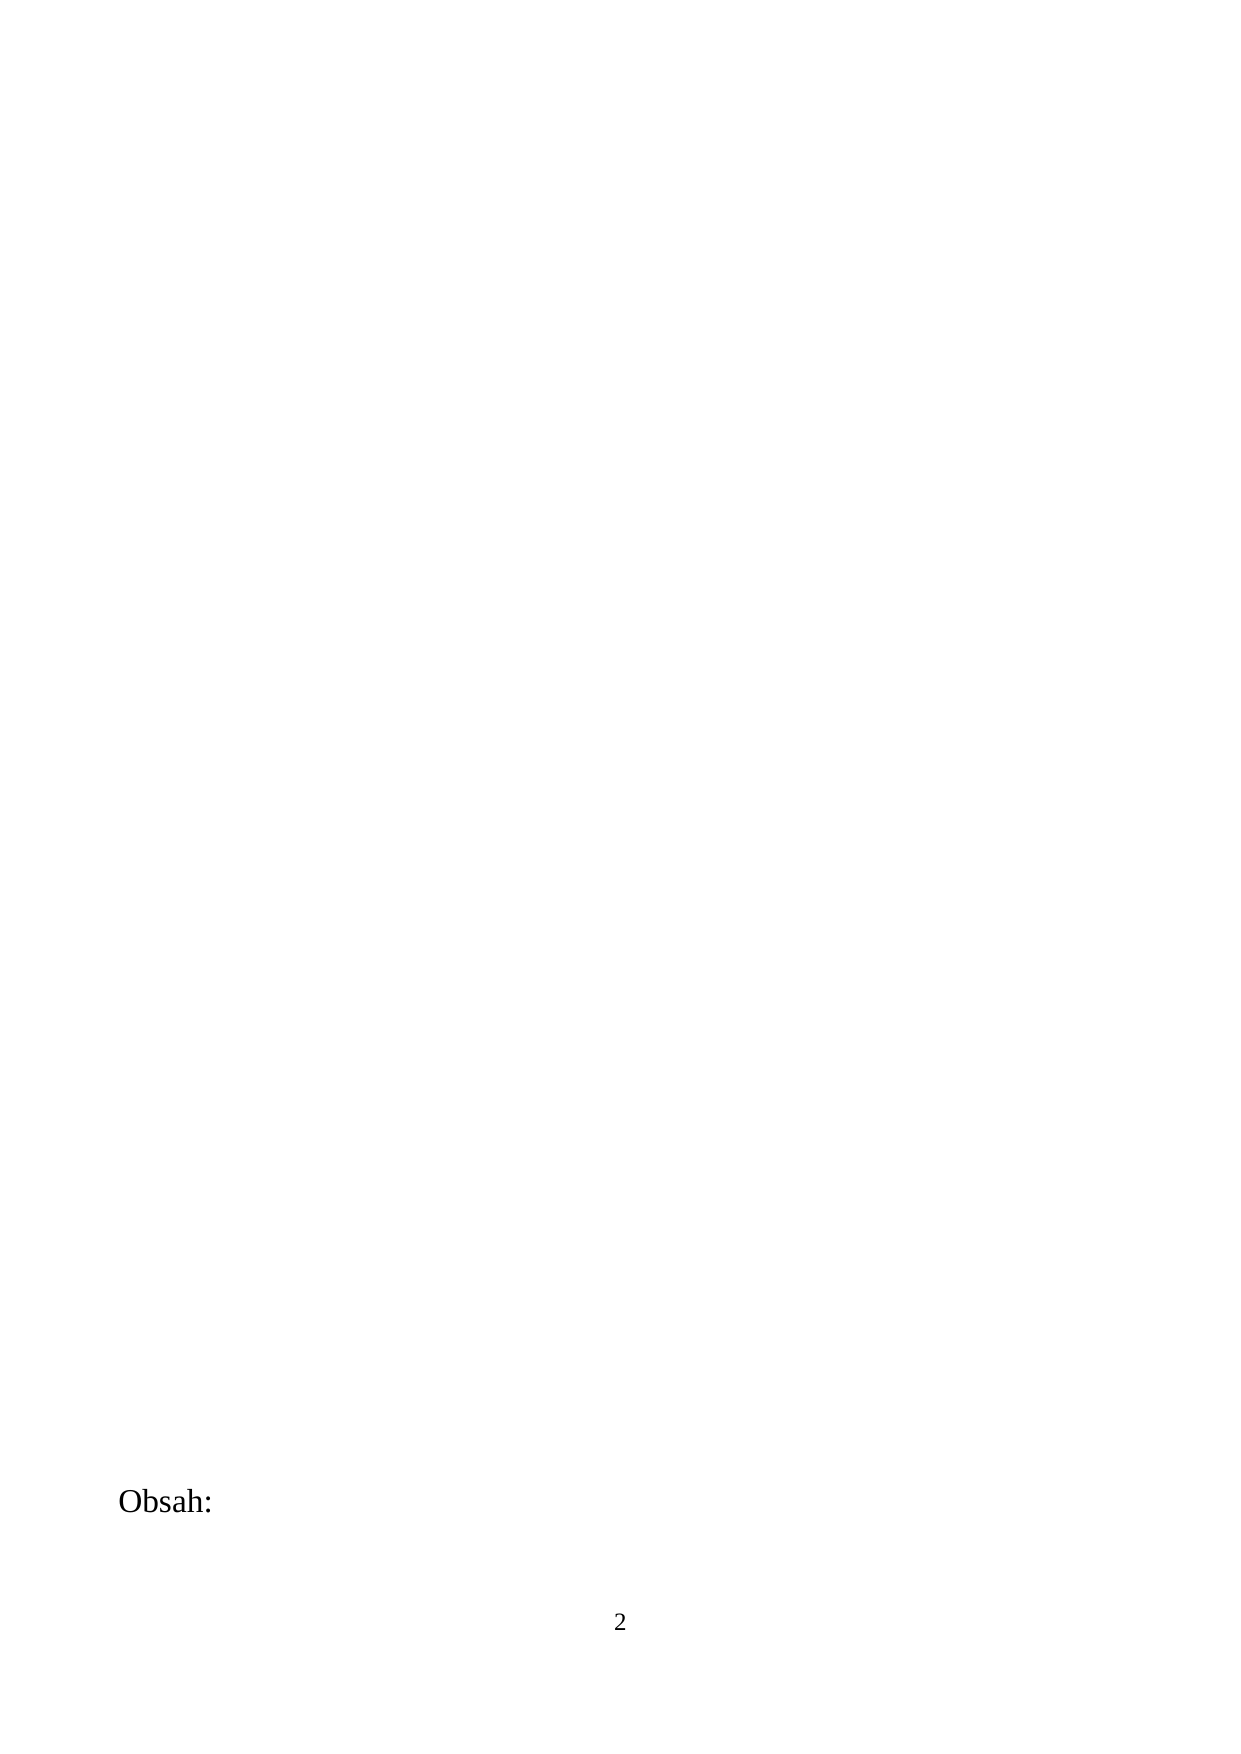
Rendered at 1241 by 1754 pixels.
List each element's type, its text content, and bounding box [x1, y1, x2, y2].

text Obsah: [118, 1482, 1122, 1519]
